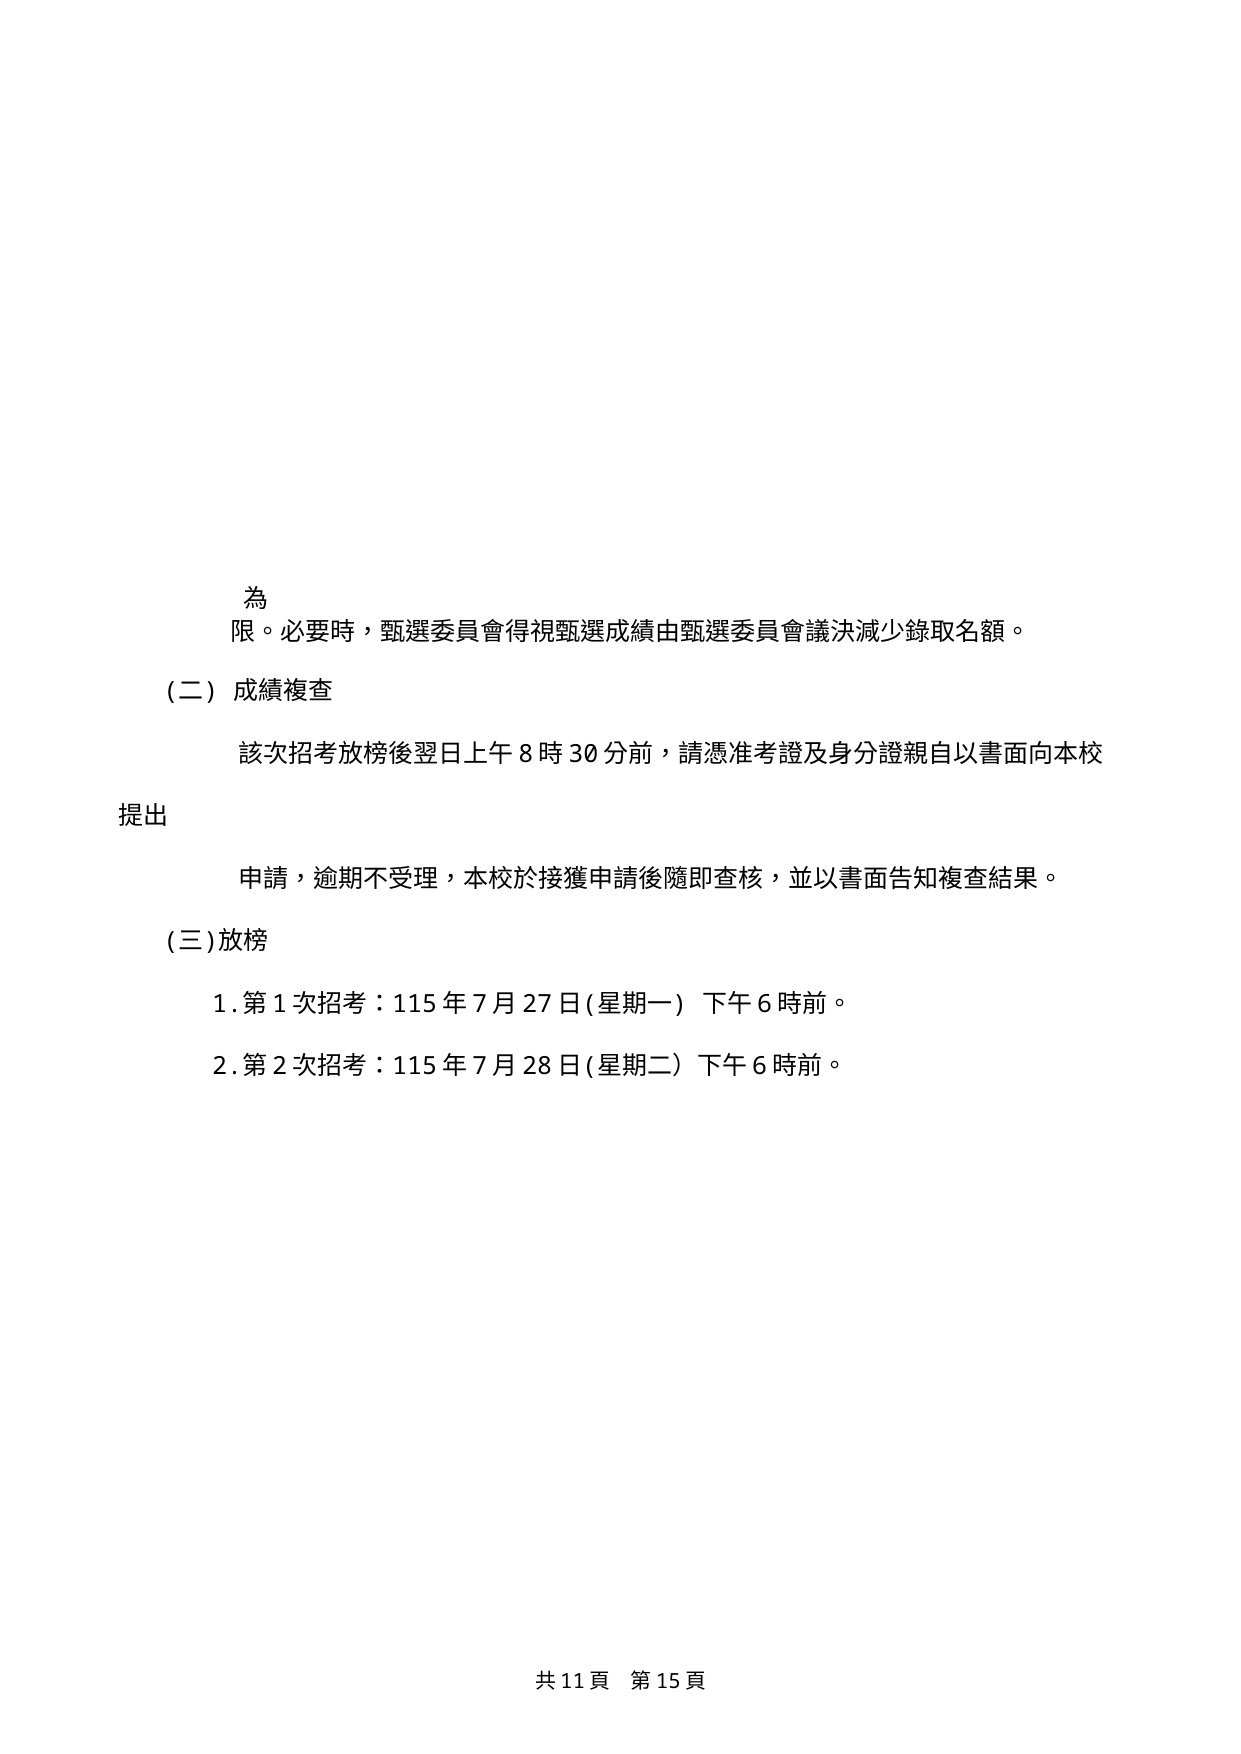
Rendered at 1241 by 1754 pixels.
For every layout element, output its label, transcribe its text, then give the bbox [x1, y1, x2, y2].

text 限。必要時，甄選委員會得視甄選成績由甄選委員會議決減少錄取名額。 [156, 614, 1122, 647]
text (二) 成績複查 [118, 647, 1122, 710]
text 為 [156, 581, 1122, 614]
text 1.第1次招考：115年7月27日(星期一) 下午6時前。 [212, 960, 1137, 1022]
text 申請，逾期不受理，本校於接獲申請後隨即查核，並以書面告知複查結果。 [118, 835, 1122, 897]
text (三)放榜 [118, 897, 1122, 960]
text 2.第2次招考：115年7月28日(星期二）下午6時前。 [212, 1022, 1137, 1085]
text 該次招考放榜後翌日上午8時30分前，請憑准考證及身分證親自以書面向本校提出 [118, 710, 1122, 835]
